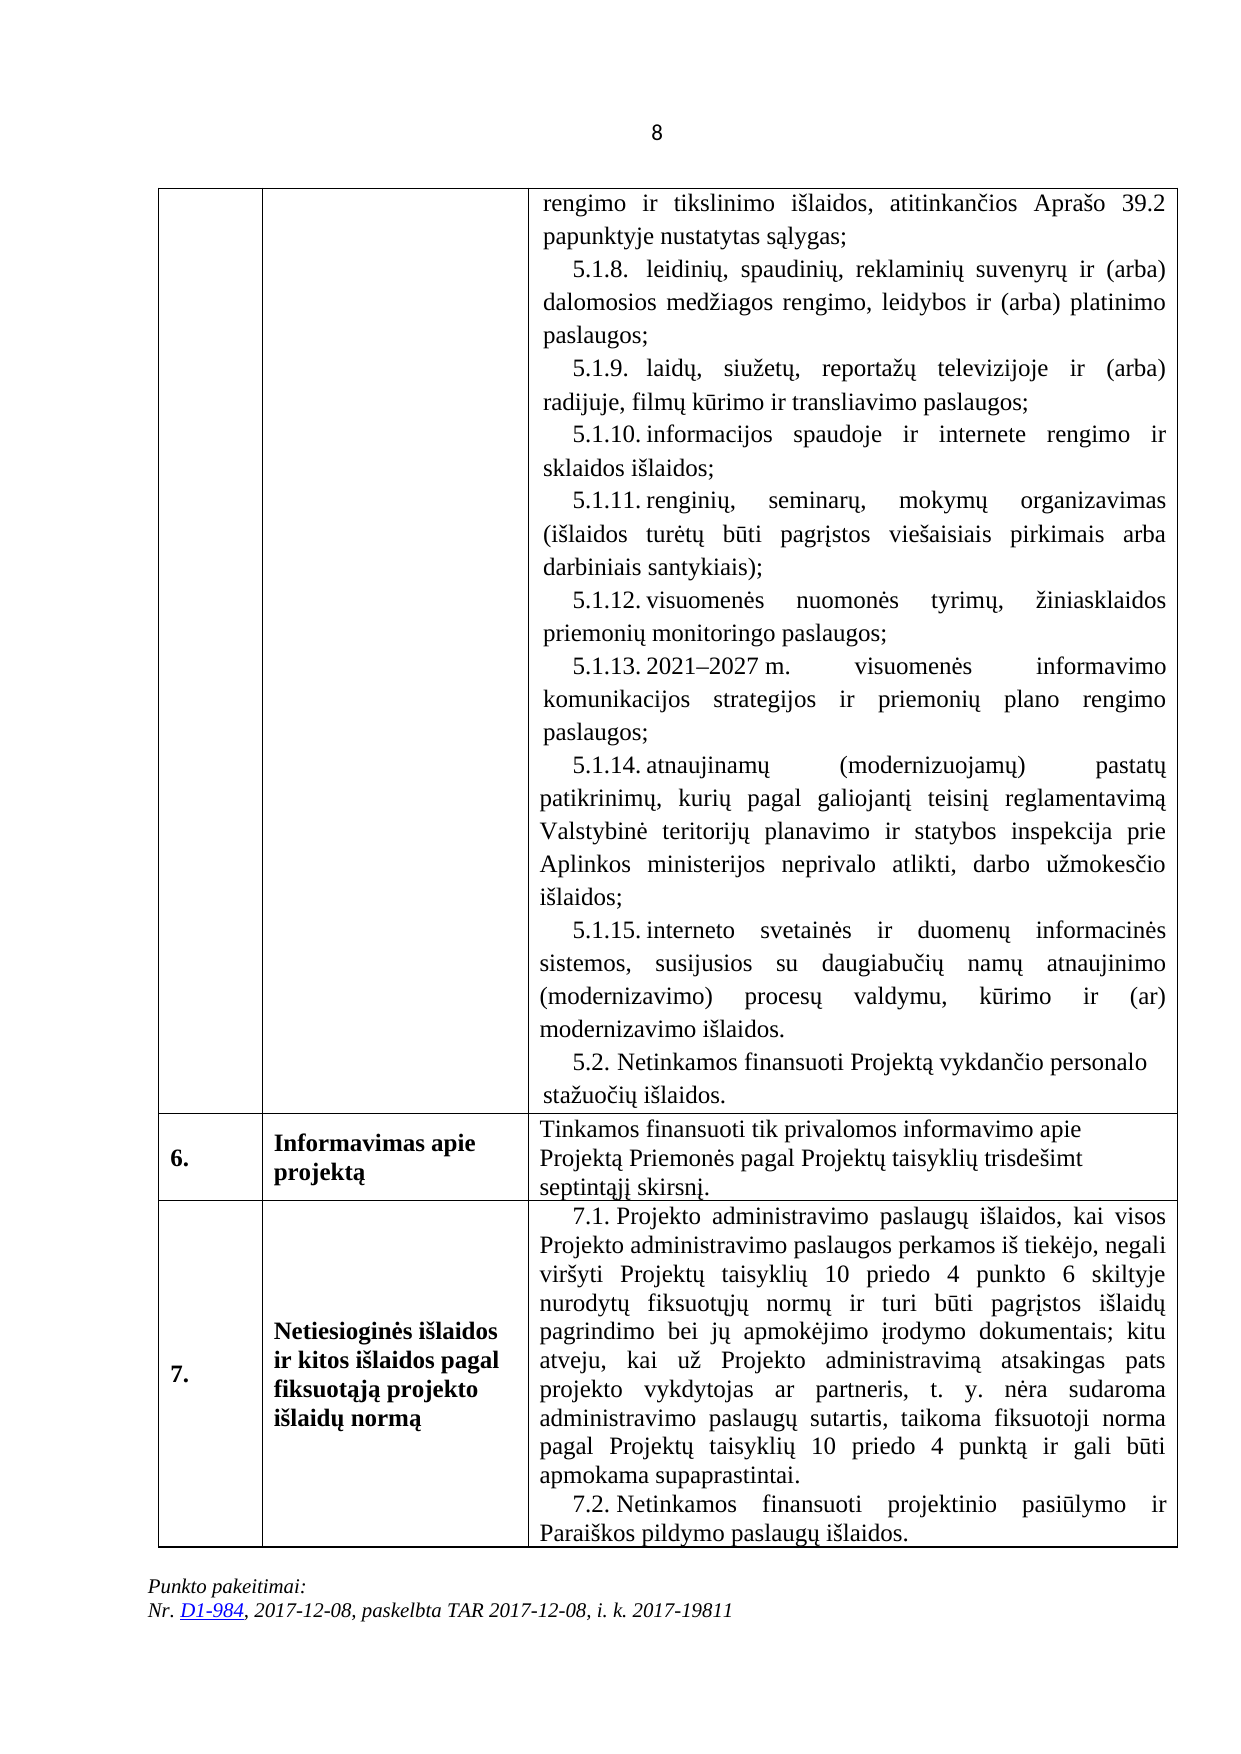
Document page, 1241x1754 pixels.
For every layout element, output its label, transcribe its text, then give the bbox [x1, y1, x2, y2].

table_cell Netiesioginės išlaidos ir kitos išlaidos pagal fiksuotąją projekto išlaidų normą [263, 1201, 528, 1546]
table_cell [263, 189, 528, 1113]
text Punkto pakeitimai: [148, 1574, 1166, 1598]
table_cell 7.1. Projekto administravimo paslaugų išlaidos, kai visos Projekto administravimo paslaugos perkamos iš tiekėjo, negali viršyti Projektų taisyklių 10 priedo 4 punkto 6 skiltyje nurodytų fiksuotųjų normų ir turi būti pagrįstos išlaidų pagrindimo bei jų apmokėjimo įrodymo dokumentais; kitu atveju, kai už Projekto administravimą atsakingas pats projekto vykdytojas ar partneris, t. y. nėra sudaroma administravimo paslaugų sutartis, taikoma fiksuotoji norma pagal Projektų taisyklių 10 priedo 4 punktą ir gali būti apmokama supaprastintai. 7.2. Netinkamos finansuoti projektinio pasiūlymo ir Paraiškos pildymo paslaugų išlaidos. [529, 1201, 1177, 1546]
table_cell [159, 189, 262, 1113]
table_cell Tinkamos finansuoti tik privalomos informavimo apie Projektą Priemonės pagal Projektų taisyklių trisdešimt septintąjį skirsnį. [529, 1114, 1177, 1200]
table_cell 6. [159, 1114, 262, 1200]
text Nr. D1-984, 2017-12-08, paskelbta TAR 2017-12-08, i. k. 2017-19811 [148, 1598, 1166, 1622]
table_cell rengimo ir tikslinimo išlaidos, atitinkančios Aprašo 39.2 papunktyje nustatytas sąlygas; 5.1.8. leidinių, spaudinių, reklaminių suvenyrų ir (arba) dalomosios medžiagos rengimo, leidybos ir (arba) platinimo paslaugos; 5.1.9. laidų, siužetų, reportažų televizijoje ir (arba) radijuje, filmų kūrimo ir transliavimo paslaugos; 5.1.10. informacijos spaudoje ir internete rengimo ir sklaidos išlaidos; 5.1.11. renginių, seminarų, mokymų organizavimas (išlaidos turėtų būti pagrįstos viešaisiais pirkimais arba darbiniais santykiais); 5.1.12. visuomenės nuomonės tyrimų, žiniasklaidos priemonių monitoringo paslaugos; 5.1.13. 2021–2027 m. visuomenės informavimo komunikacijos strategijos ir priemonių plano rengimo paslaugos; 5.1.14. atnaujinamų (modernizuojamų) pastatų patikrinimų, kurių pagal galiojantį teisinį reglamentavimą Valstybinė teritorijų planavimo ir statybos inspekcija prie Aplinkos ministerijos neprivalo atlikti, darbo užmokesčio išlaidos; 5.1.15. interneto svetainės ir duomenų informacinės sistemos, susijusios su daugiabučių namų atnaujinimo (modernizavimo) procesų valdymu, kūrimo ir (ar) modernizavimo išlaidos. 5.2. Netinkamos finansuoti Projektą vykdančio personalo stažuočių išlaidos. [529, 189, 1177, 1113]
table_cell 7. [159, 1201, 262, 1546]
table_cell Informavimas apie projektą [263, 1114, 528, 1200]
